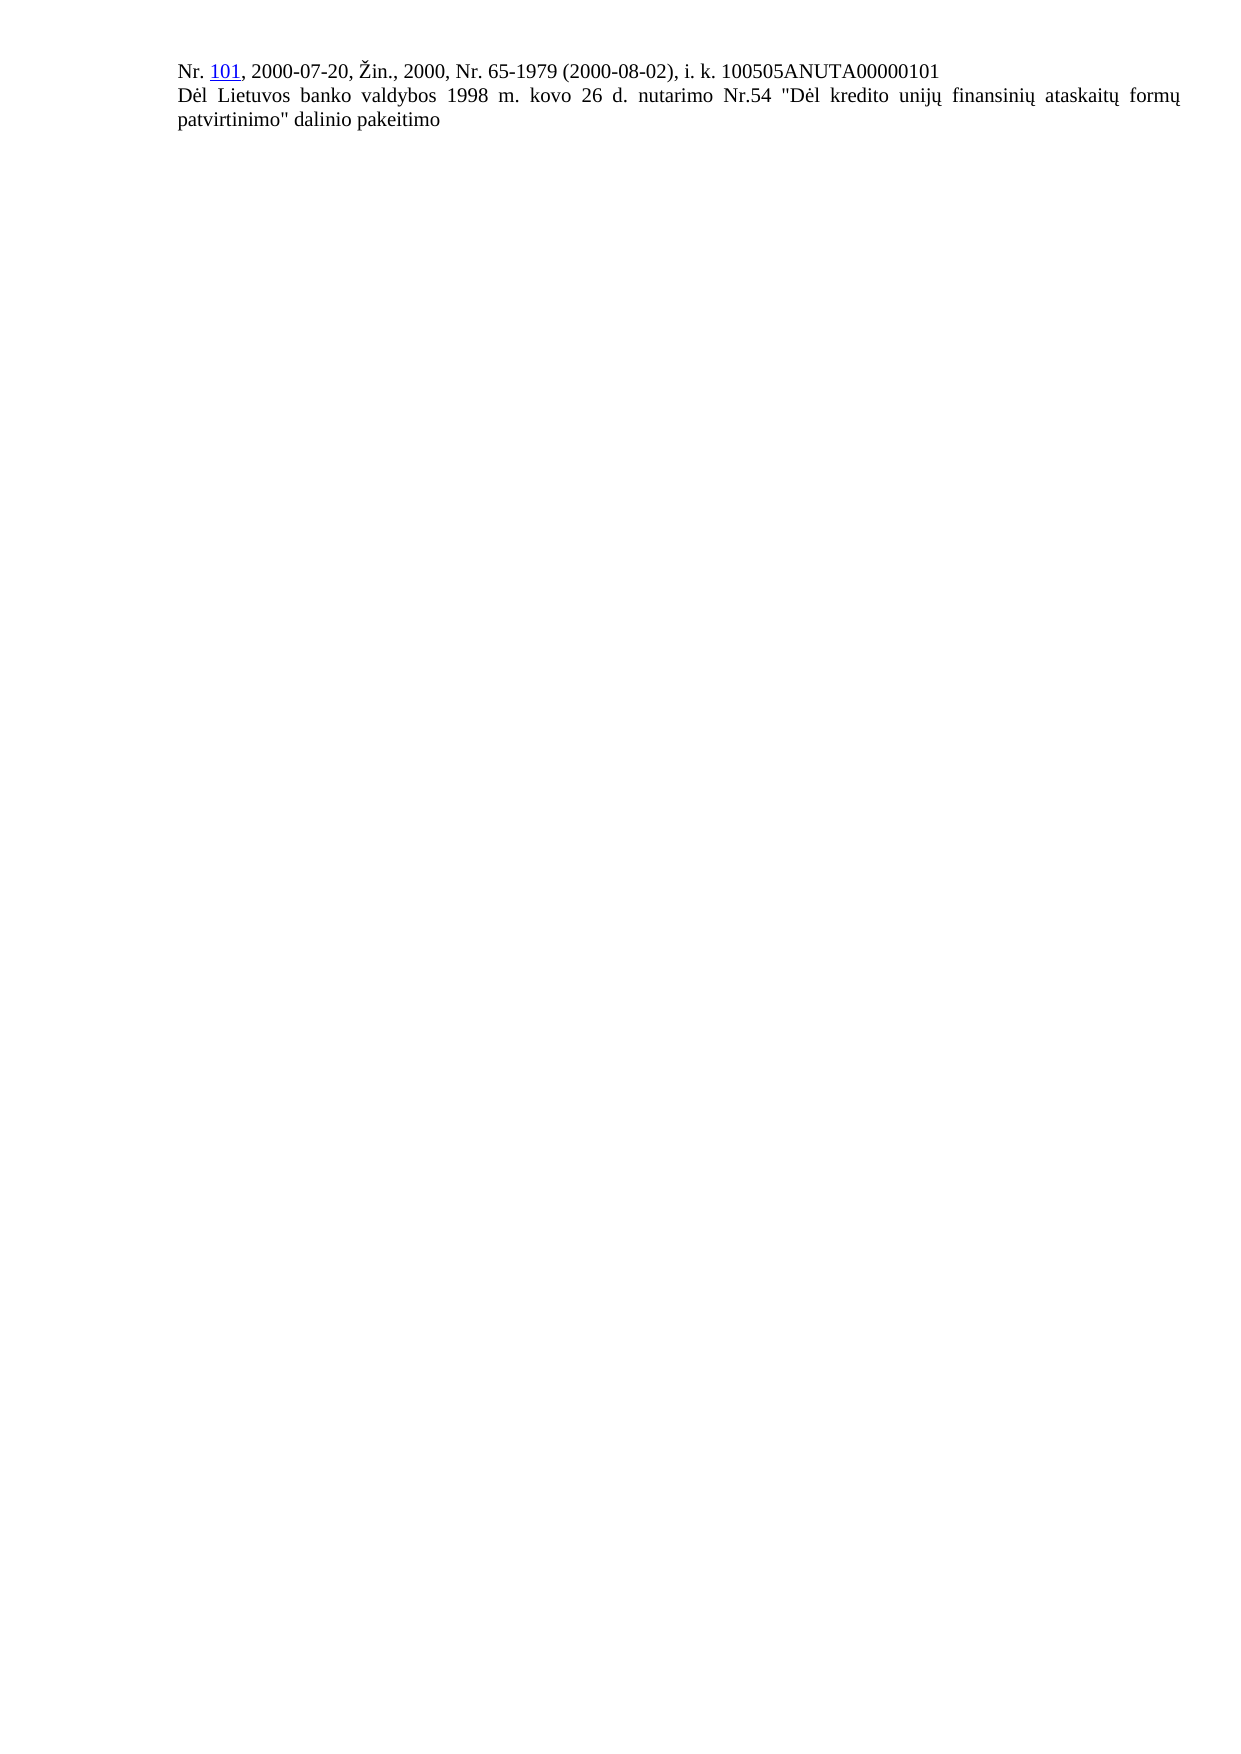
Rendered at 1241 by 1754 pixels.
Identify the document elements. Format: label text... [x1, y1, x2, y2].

text Nr. 101, 2000-07-20, Žin., 2000, Nr. 65-1979 (2000-08-02), i. k. 100505ANUTA00000101 [177, 59, 1181, 83]
text Dėl Lietuvos banko valdybos 1998 m. kovo 26 d. nutarimo Nr.54 "Dėl kredito unijų finansinių ataskaitų formų patvirtinimo" dalinio pakeitimo [177, 83, 1181, 131]
